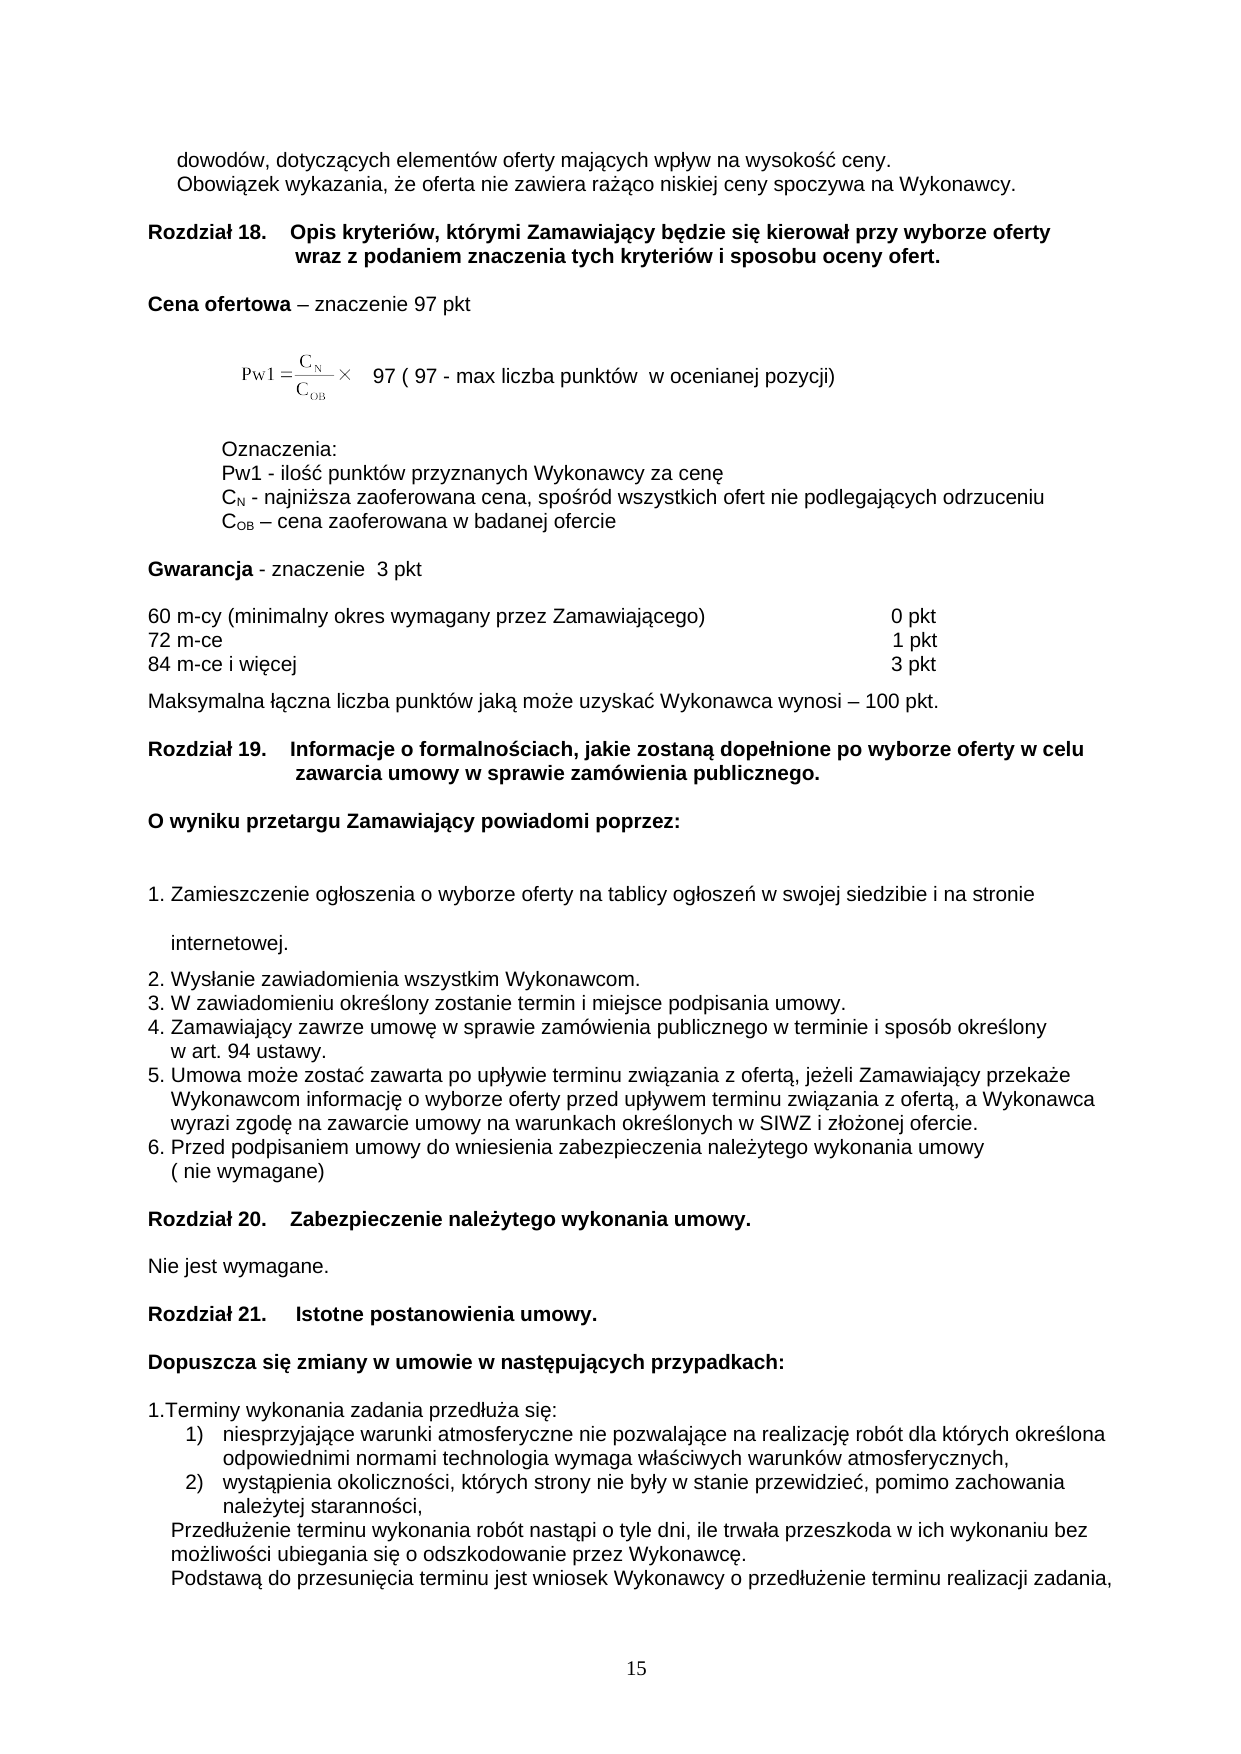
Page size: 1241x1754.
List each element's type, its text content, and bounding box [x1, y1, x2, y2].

text 1.Terminy wykonania zadania przedłuża się: [148, 1398, 1125, 1422]
text 60 m-cy (minimalny okres wymagany przez Zamawiającego) 0 pkt [148, 604, 1125, 628]
text Przedłużenie terminu wykonania robót nastąpi o tyle dni, ile trwała przeszkoda w ich wykonaniu bez [148, 1518, 1125, 1542]
text Nie jest wymagane. [148, 1254, 1125, 1278]
text wraz z podaniem znaczenia tych kryteriów i sposobu oceny ofert. [148, 243, 1125, 267]
text 84 m-ce i więcej 3 pkt [148, 652, 1125, 676]
text w art. 94 ustawy. [148, 1039, 1125, 1063]
text Obowiązek wykazania, że oferta nie zawiera rażąco niskiej ceny spoczywa na Wykonawcy. [148, 172, 1125, 196]
text Rozdział 21. Istotne postanowienia umowy. [148, 1302, 1125, 1326]
text Maksymalna łączna liczba punktów jaką może uzyskać Wykonawca wynosi – 100 pkt. [148, 689, 1125, 713]
text Rozdział 19. Informacje o formalnościach, jakie zostaną dopełnione po wyborze oferty w celu [148, 737, 1125, 761]
text Dopuszcza się zmiany w umowie w następujących przypadkach: [148, 1350, 1125, 1374]
text O wyniku przetargu Zamawiający powiadomi poprzez: [148, 808, 1125, 832]
text wyrazi zgodę na zawarcie umowy na warunkach określonych w SIWZ i złożonej ofercie. [148, 1111, 1125, 1134]
text Rozdział 20. Zabezpieczenie należytego wykonania umowy. [148, 1206, 1125, 1230]
text CN - najniższa zaoferowana cena, spośród wszystkich ofert nie podlegających odrzuceniu [221, 484, 1125, 508]
text internetowej. [148, 930, 1125, 954]
text 5. Umowa może zostać zawarta po upływie terminu związania z ofertą, jeżeli Zamawiający przekaże [148, 1063, 1125, 1087]
text 72 m-ce 1 pkt [148, 628, 1125, 652]
text 2. Wysłanie zawiadomienia wszystkim Wykonawcom. [148, 967, 1125, 991]
text możliwości ubiegania się o odszkodowanie przez Wykonawcę. [148, 1542, 1125, 1566]
text 6. Przed podpisaniem umowy do wniesienia zabezpieczenia należytego wykonania umowy [148, 1134, 1125, 1158]
list wystąpienia okoliczności, których strony nie były w stanie przewidzieć, pomimo zachowania należytej staranności, [185, 1470, 1125, 1518]
text COB – cena zaoferowana w badanej ofercie [148, 508, 1125, 532]
list niesprzyjające warunki atmosferyczne nie pozwalające na realizację robót dla których określona odpowiednimi normami technologia wymaga właściwych warunków atmosferycznych, [185, 1422, 1125, 1470]
text Rozdział 18. Opis kryteriów, którymi Zamawiający będzie się kierował przy wyborze oferty [148, 219, 1125, 243]
text 3. W zawiadomieniu określony zostanie termin i miejsce podpisania umowy. [148, 991, 1125, 1015]
text Pw1 - ilość punktów przyznanych Wykonawcy za cenę [148, 461, 1125, 484]
text Cena ofertowa – znaczenie 97 pkt [148, 291, 1125, 315]
text dowodów, dotyczących elementów oferty mających wpływ na wysokość ceny. [148, 148, 1125, 172]
text zawarcia umowy w sprawie zamówienia publicznego. [148, 761, 1125, 784]
text 4. Zamawiający zawrze umowę w sprawie zamówienia publicznego w terminie i sposób określony [148, 1015, 1125, 1039]
text Podstawą do przesunięcia terminu jest wniosek Wykonawcy o przedłużenie terminu realizacji zadania, [148, 1566, 1125, 1590]
text ( nie wymagane) [148, 1158, 1125, 1182]
text Wykonawcom informację o wyborze oferty przed upływem terminu związania z ofertą, a Wykonawca [148, 1087, 1125, 1111]
text Gwarancja - znaczenie 3 pkt [148, 556, 1125, 580]
text 97 ( 97 - max liczba punktów w ocenianej pozycji) [148, 339, 1125, 413]
text 1. Zamieszczenie ogłoszenia o wyborze oferty na tablicy ogłoszeń w swojej siedzibie i na stronie [148, 881, 1125, 905]
text Oznaczenia: [148, 437, 1125, 461]
